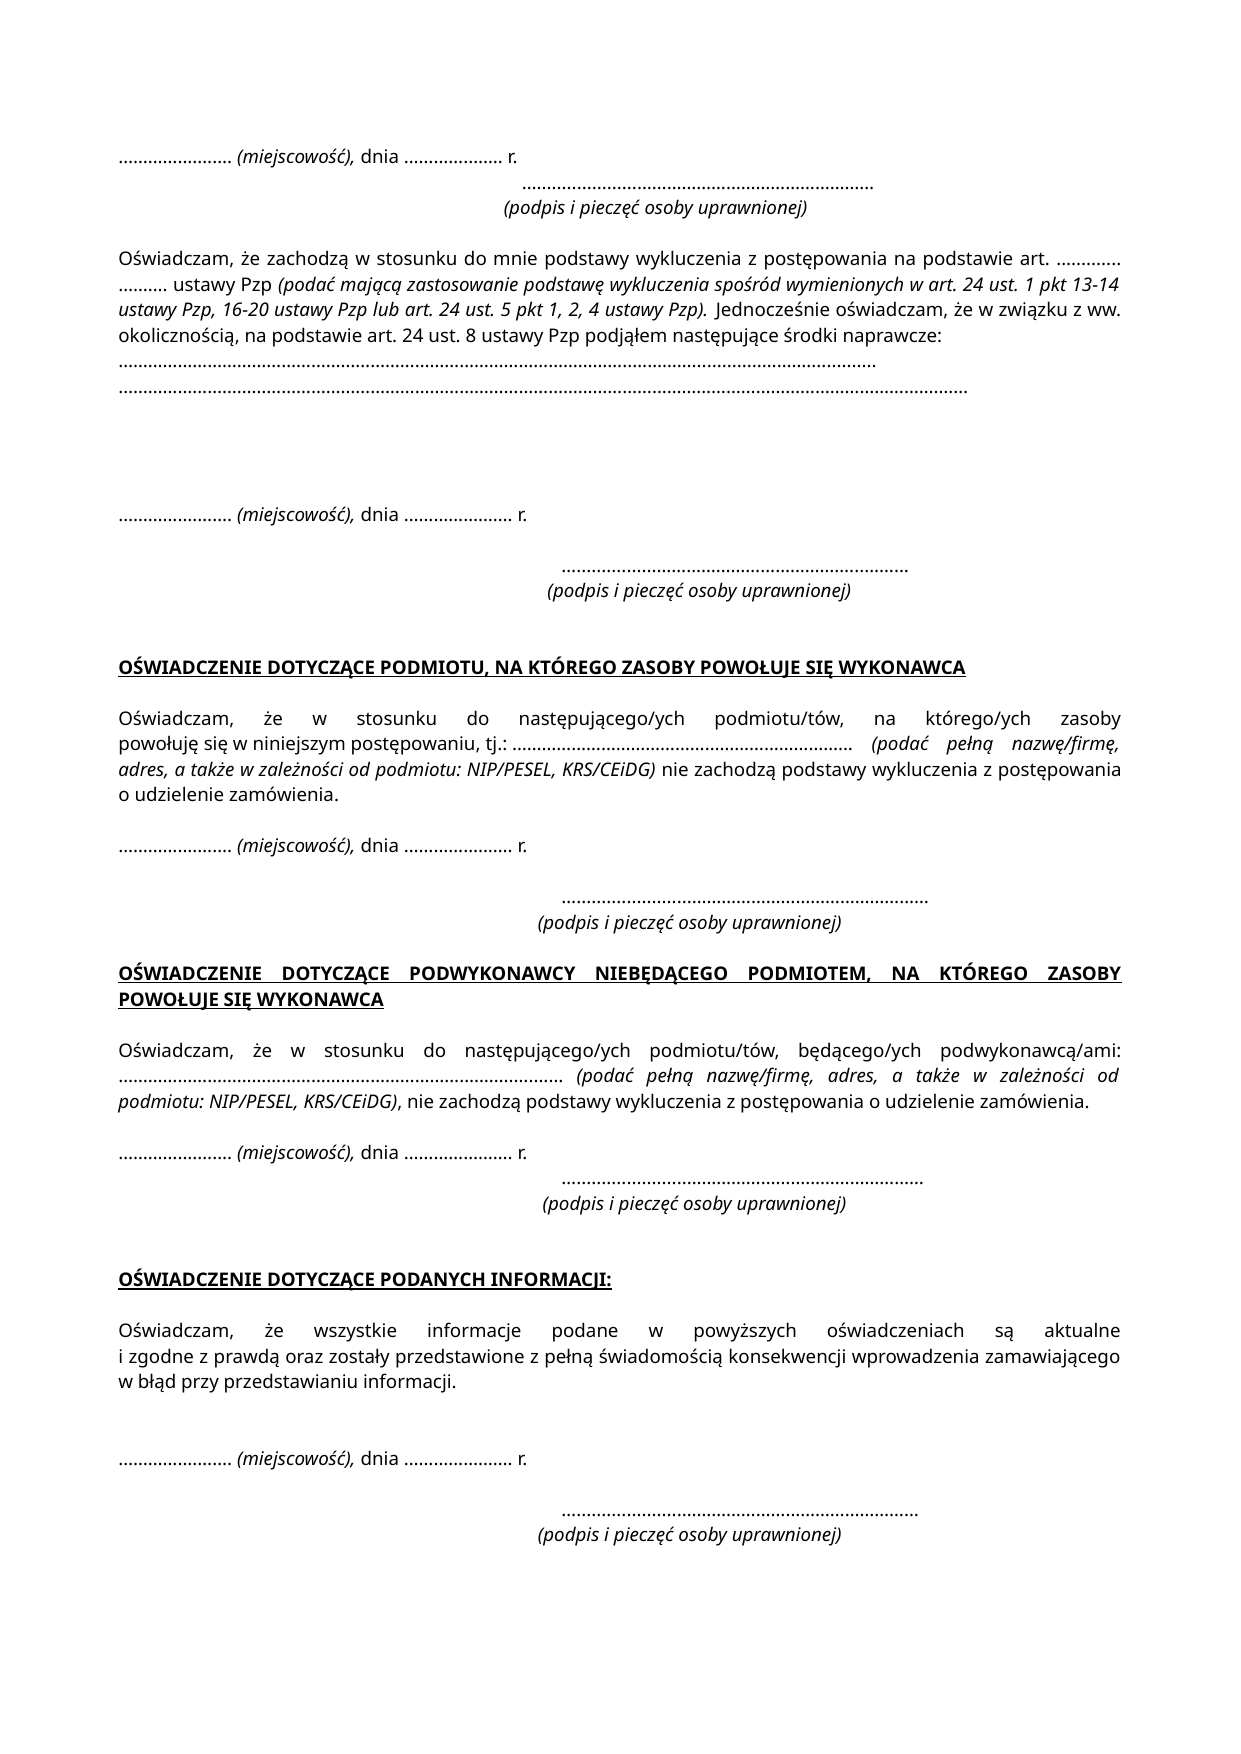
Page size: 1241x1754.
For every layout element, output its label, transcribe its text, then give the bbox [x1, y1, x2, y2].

text (podpis i pieczęć osoby uprawnionej) [118, 195, 1122, 220]
text …....................………………………………………… [118, 169, 1122, 195]
text …………………………………………………………………………………………..…………..............………..............…………………………………………………………………………………………………………………………………………………….… [118, 348, 1122, 399]
text OŚWIADCZENIE DOTYCZĄCE PODMIOTU, NA KTÓREGO ZASOBY POWOŁUJE SIĘ WYKONAWCA [118, 654, 1122, 679]
text (podpis i pieczęć osoby uprawnionej) [118, 577, 1122, 603]
text Oświadczam, że zachodzą w stosunku do mnie podstawy wykluczenia z postępowania na podstawie art. …..........………. ustawy Pzp (podać mającą zastosowanie podstawę wykluczenia spośród wymienionych w art. 24 ust. 1 pkt 13-14 ustawy Pzp, 16-20 ustawy Pzp lub art. 24 ust. 5 pkt 1, 2, 4 ustawy Pzp). Jednocześnie oświadczam, że w związku z ww. okolicznością, na podstawie art. 24 ust. 8 ustawy Pzp podjąłem następujące środki naprawcze: [118, 246, 1122, 348]
text Oświadczam, że w stosunku do następującego/ych podmiotu/tów, będącego/ych podwykonawcą/ami: ……………………………………………………………………..….…… (podać pełną nazwę/firmę, adres, a także w zależności od podmiotu: NIP/PESEL, KRS/CEiDG), nie zachodzą podstawy wykluczenia z postępowania o udzielenie zamówienia. [118, 1037, 1122, 1113]
text …................…………………………………...……… [118, 552, 1122, 577]
text (podpis i pieczęć osoby uprawnionej) [118, 1190, 1122, 1216]
text …......................………………………………………… [118, 1164, 1122, 1190]
text OŚWIADCZENIE DOTYCZĄCE PODANYCH INFORMACJI: [118, 1267, 1122, 1292]
text …………….……. (miejscowość), dnia …………………. r. [118, 1445, 1122, 1471]
text OŚWIADCZENIE DOTYCZĄCE PODWYKONAWCY NIEBĘDĄCEGO PODMIOTEM, NA KTÓREGO ZASOBY [118, 960, 1122, 982]
text ….....................………………………………………… [118, 1496, 1122, 1522]
text …………….……. (miejscowość), dnia …………………. r. [118, 1139, 1122, 1164]
text …………….……. (miejscowość), dnia …………………. r. [118, 501, 1122, 526]
text …………….……. (miejscowość), dnia …………………. r. [118, 833, 1122, 858]
text ….......................………………………………………… [118, 884, 1122, 909]
text (podpis i pieczęć osoby uprawnionej) [118, 1522, 1122, 1547]
text Oświadczam, że w stosunku do następującego/ych podmiotu/tów, na którego/ych zasoby powołuję się w niniejszym postępowaniu, tj.: …………………………………………………………… (podać pełną nazwę/firmę, adres, a także w zależności od podmiotu: NIP/PESEL, KRS/CEiDG) nie zachodzą podstawy wykluczenia z postępowania o udzielenie zamówienia. [118, 705, 1122, 807]
text Oświadczam, że wszystkie informacje podane w powyższych oświadczeniach są aktualne i zgodne z prawdą oraz zostały przedstawione z pełną świadomością konsekwencji wprowadzenia zamawiającego w błąd przy przedstawianiu informacji. [118, 1318, 1122, 1394]
text (podpis i pieczęć osoby uprawnionej) [118, 909, 1122, 935]
text POWOŁUJE SIĘ WYKONAWCA [118, 983, 1122, 1011]
text …………….……. (miejscowość), dnia ………….……. r. [118, 144, 1122, 169]
